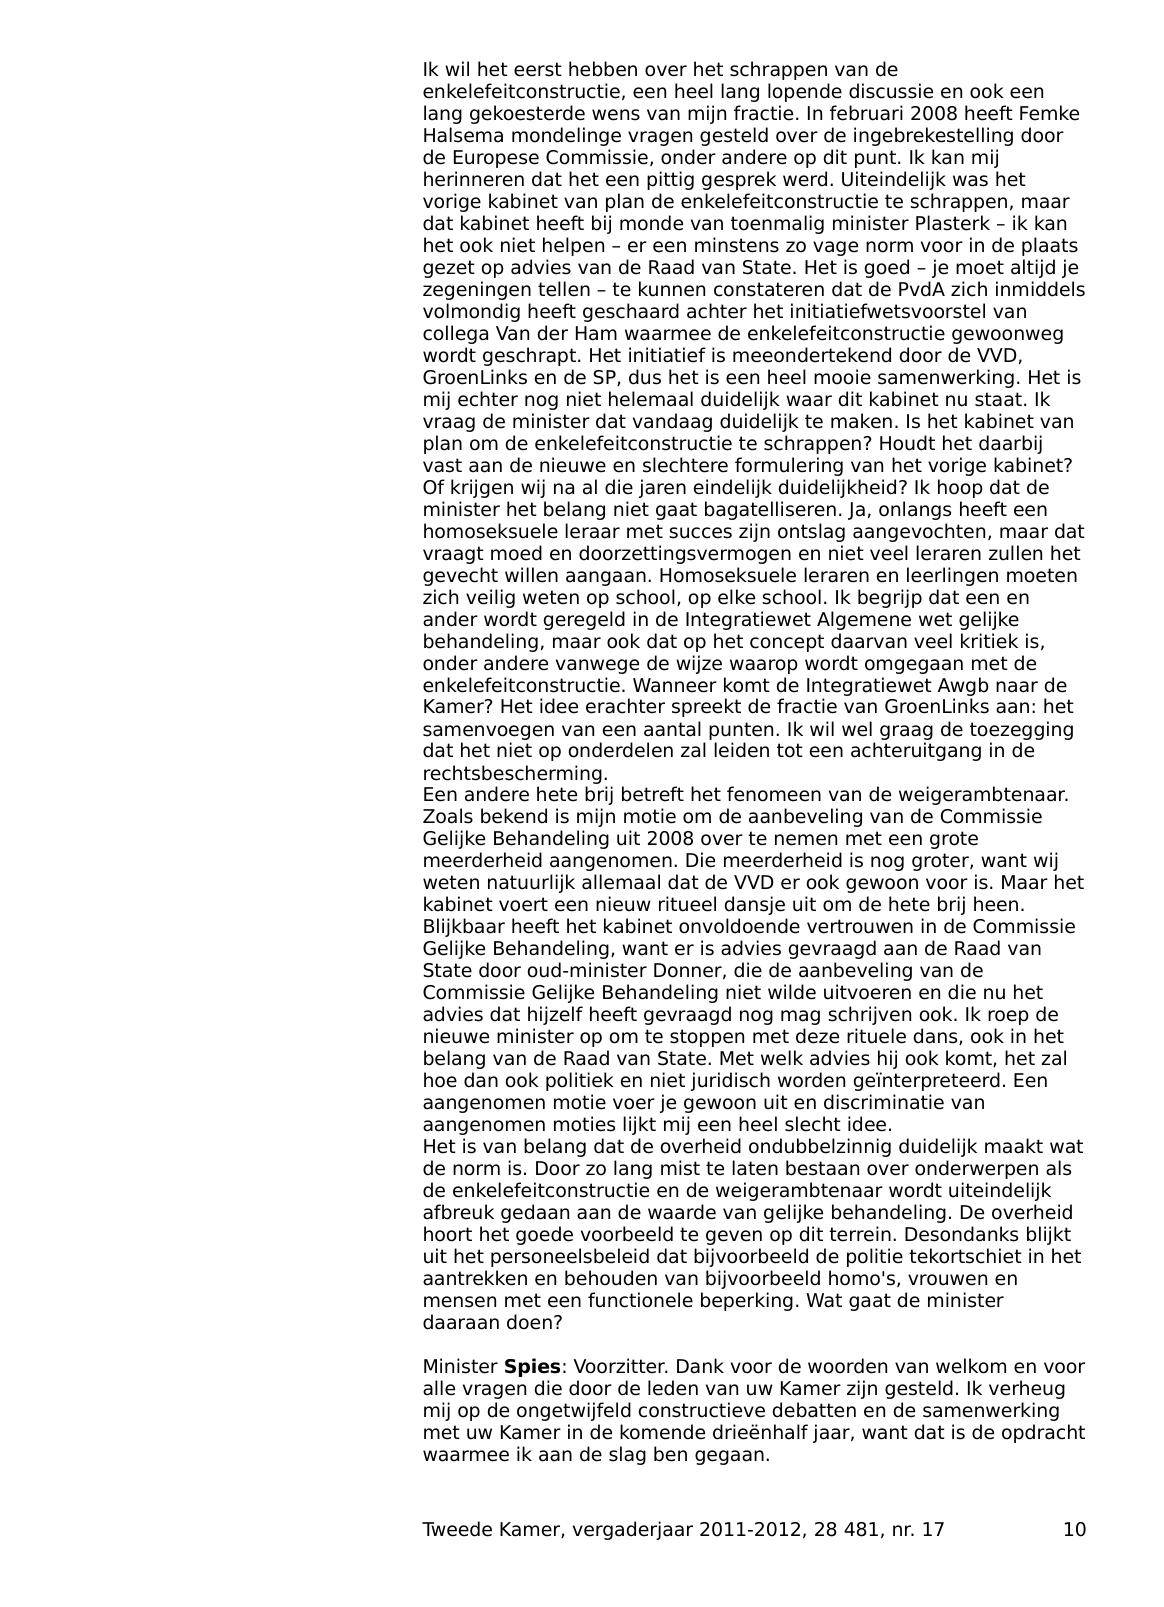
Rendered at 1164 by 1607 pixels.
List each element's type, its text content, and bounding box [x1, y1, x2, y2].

text Het is van belang dat de overheid ondubbelzinnig duidelijk maakt wat de norm is. Door zo lang mist te laten bestaan over onderwerpen als de enkelefeitconstructie en de weigerambtenaar wordt uiteindelijk afbreuk gedaan aan de waarde van gelijke behandeling. De overheid hoort het goede voorbeeld te geven op dit terrein. Desondanks blijkt uit het personeelsbeleid dat bijvoorbeeld de politie tekortschiet in het aantrekken en behouden van bijvoorbeeld homo's, vrouwen en mensen met een functionele beperking. Wat gaat de minister daaraan doen? [422, 1136, 1087, 1334]
text Een andere hete brij betreft het fenomeen van de weigerambtenaar. Zoals bekend is mijn motie om de aanbeveling van de Commissie Gelijke Behandeling uit 2008 over te nemen met een grote meerderheid aangenomen. Die meerderheid is nog groter, want wij weten natuurlijk allemaal dat de VVD er ook gewoon voor is. Maar het kabinet voert een nieuw ritueel dansje uit om de hete brij heen. Blijkbaar heeft het kabinet onvoldoende vertrouwen in de Commissie Gelijke Behandeling, want er is advies gevraagd aan de Raad van State door oud-minister Donner, die de aanbeveling van de Commissie Gelijke Behandeling niet wilde uitvoeren en die nu het advies dat hijzelf heeft gevraagd nog mag schrijven ook. Ik roep de nieuwe minister op om te stoppen met deze rituele dans, ook in het belang van de Raad van State. Met welk advies hij ook komt, het zal hoe dan ook politiek en niet juridisch worden geïnterpreteerd. Een aangenomen motie voer je gewoon uit en discriminatie van aangenomen moties lijkt mij een heel slecht idee. [422, 784, 1087, 1136]
text Minister Spies: Voorzitter. Dank voor de woorden van welkom en voor alle vragen die door de leden van uw Kamer zijn gesteld. Ik verheug mij op de ongetwijfeld constructieve debatten en de samenwerking met uw Kamer in de komende drieënhalf jaar, want dat is de opdracht waarmee ik aan de slag ben gegaan. [422, 1356, 1087, 1466]
text Ik wil het eerst hebben over het schrappen van de enkelefeitconstructie, een heel lang lopende discussie en ook een lang gekoesterde wens van mijn fractie. In februari 2008 heeft Femke Halsema mondelinge vragen gesteld over de ingebrekestelling door de Europese Commissie, onder andere op dit punt. Ik kan mij herinneren dat het een pittig gesprek werd. Uiteindelijk was het vorige kabinet van plan de enkelefeitconstructie te schrappen, maar dat kabinet heeft bij monde van toenmalig minister Plasterk – ik kan het ook niet helpen – er een minstens zo vage norm voor in de plaats gezet op advies van de Raad van State. Het is goed – je moet altijd je zegeningen tellen – te kunnen constateren dat de PvdA zich inmiddels volmondig heeft geschaard achter het initiatiefwetsvoorstel van collega Van der Ham waarmee de enkelefeitconstructie gewoonweg wordt geschrapt. Het initiatief is meeondertekend door de VVD, GroenLinks en de SP, dus het is een heel mooie samenwerking. Het is mij echter nog niet helemaal duidelijk waar dit kabinet nu staat. Ik vraag de minister dat vandaag duidelijk te maken. Is het kabinet van plan om de enkelefeitconstructie te schrappen? Houdt het daarbij vast aan de nieuwe en slechtere formulering van het vorige kabinet? Of krijgen wij na al die jaren eindelijk duidelijkheid? Ik hoop dat de minister het belang niet gaat bagatelliseren. Ja, onlangs heeft een homoseksuele leraar met succes zijn ontslag aangevochten, maar dat vraagt moed en doorzettingsvermogen en niet veel leraren zullen het gevecht willen aangaan. Homoseksuele leraren en leerlingen moeten zich veilig weten op school, op elke school. Ik begrijp dat een en ander wordt geregeld in de Integratiewet Algemene wet gelijke behandeling, maar ook dat op het concept daarvan veel kritiek is, onder andere vanwege de wijze waarop wordt omgegaan met de enkelefeitconstructie. Wanneer komt de Integratiewet Awgb naar de Kamer? Het idee erachter spreekt de fractie van GroenLinks aan: het samenvoegen van een aantal punten. Ik wil wel graag de toezegging dat het niet op onderdelen zal leiden tot een achteruitgang in de rechtsbescherming. [422, 59, 1087, 784]
